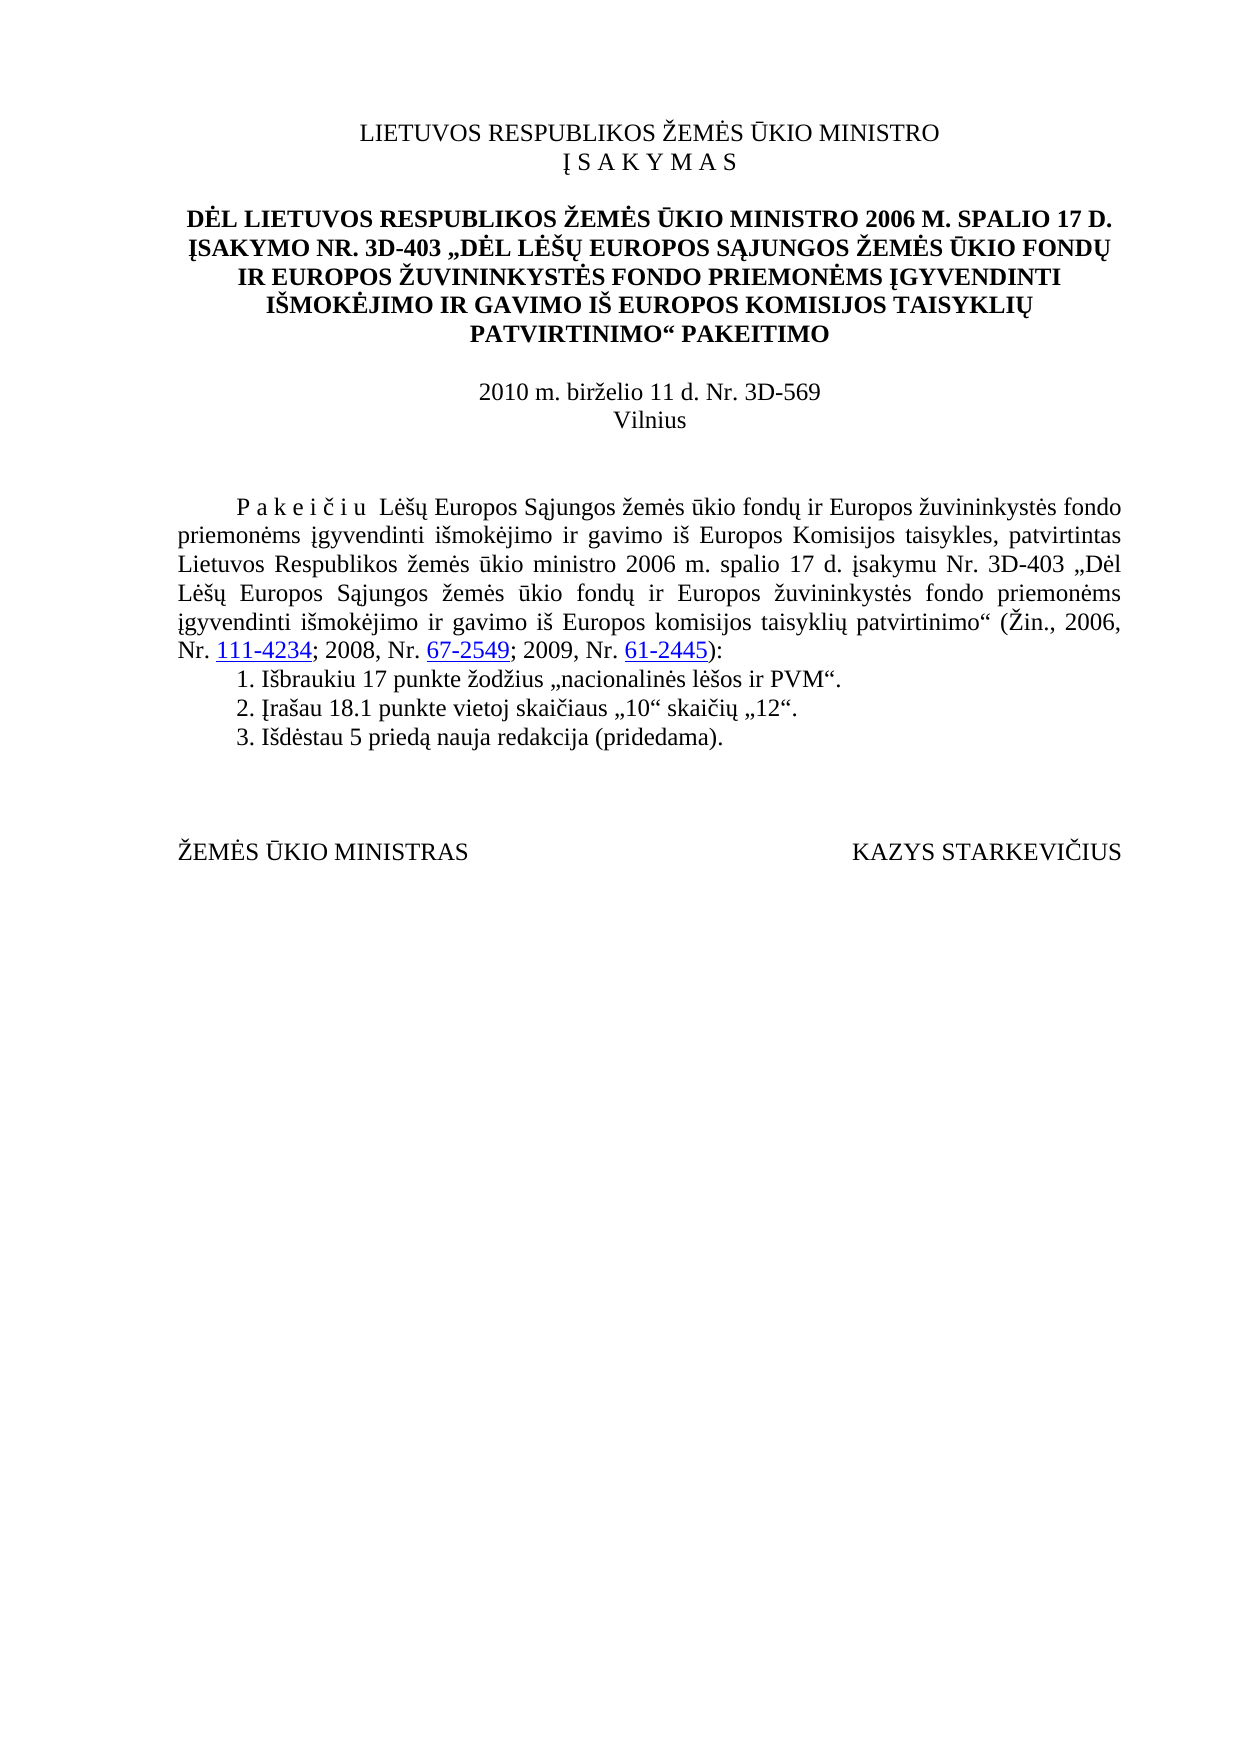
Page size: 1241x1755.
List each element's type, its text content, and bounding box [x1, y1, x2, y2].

text LIETUVOS RESPUBLIKOS ŽEMĖS ŪKIO MINISTRO [177, 118, 1122, 147]
text 2. Įrašau 18.1 punkte vietoj skaičiaus „10“ skaičių „12“. [177, 693, 1122, 722]
text 3. Išdėstau 5 priedą nauja redakcija (pridedama). [177, 722, 1122, 751]
text Žemės ūkio ministras Kazys Starkevičius [177, 837, 1122, 866]
text 2010 m. birželio 11 d. Nr. 3D-569 [177, 377, 1122, 406]
text ĮSAKYMAS [177, 147, 1122, 176]
text Pakeičiu Lėšų Europos Sąjungos žemės ūkio fondų ir Europos žuvininkystės fondo priemonėms įgyvendinti išmokėjimo ir gavimo iš Europos Komisijos taisykles, patvirtintas Lietuvos Respublikos žemės ūkio ministro 2006 m. spalio 17 d. įsakymu Nr. 3D-403 „Dėl Lėšų Europos Sąjungos žemės ūkio fondų ir Europos žuvininkystės fondo priemonėms įgyvendinti išmokėjimo ir gavimo iš Europos komisijos taisyklių patvirtinimo“ (Žin., 2006, Nr. 111-4234; 2008, Nr. 67-2549; 2009, Nr. 61-2445): [177, 492, 1122, 664]
text Vilnius [177, 406, 1122, 434]
text 1. Išbraukiu 17 punkte žodžius „nacionalinės lėšos ir PVM“. [177, 664, 1122, 693]
text DĖL LIETUVOS RESPUBLIKOS ŽEMĖS ŪKIO MINISTRO 2006 M. SPALIO 17 D. ĮSAKYMO NR. 3D-403 „DĖL LĖŠŲ EUROPOS SĄJUNGOS ŽEMĖS ŪKIO FONDŲ IR EUROPOS ŽUVININKYSTĖS FONDO PRIEMONĖMS ĮGYVENDINTI IŠMOKĖJIMO IR GAVIMO IŠ EUROPOS KOMISIJOS TAISYKLIŲ PATVIRTINIMO“ PAKEITIMO [177, 204, 1122, 348]
